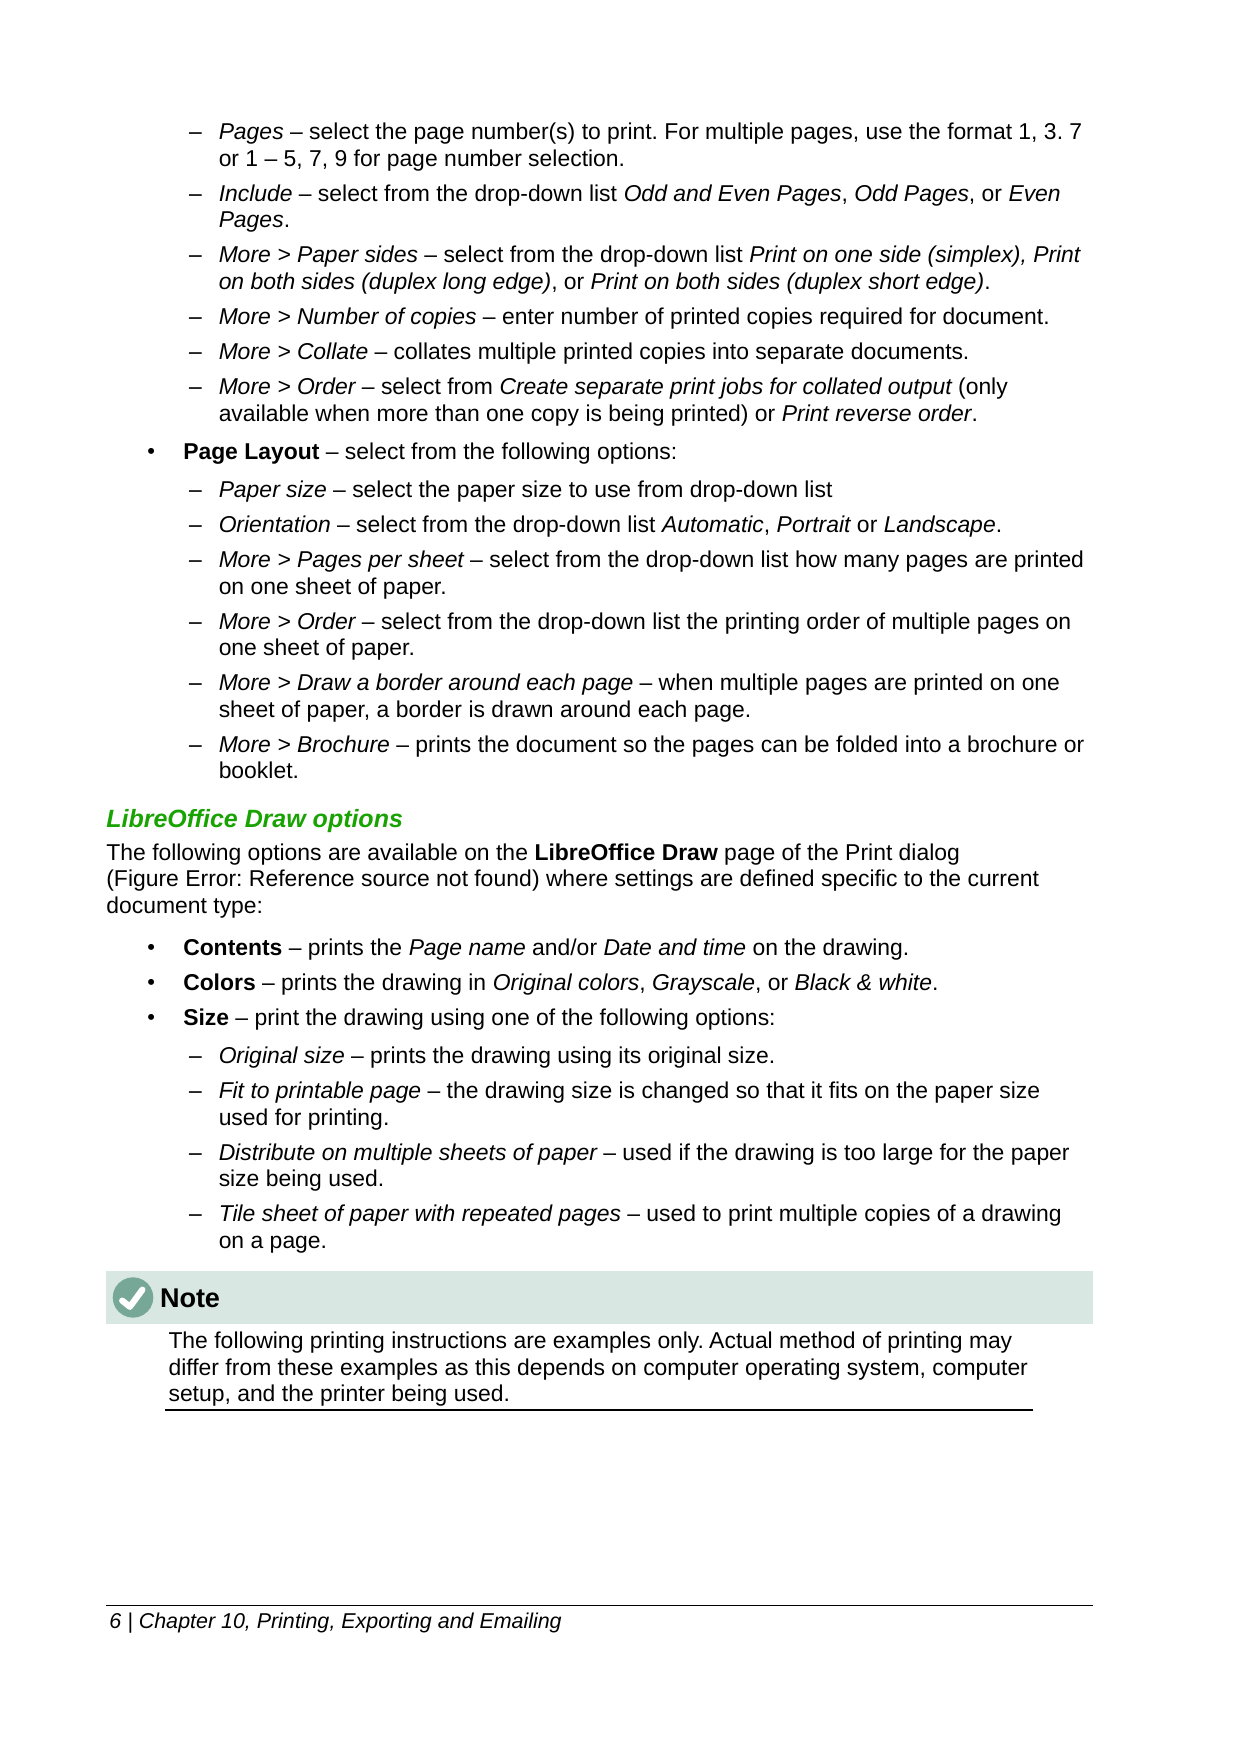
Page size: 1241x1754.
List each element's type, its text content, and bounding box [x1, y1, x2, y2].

list More > Number of copies – enter number of printed copies required for document. [189, 303, 1093, 329]
list More > Paper sides – select from the drop-down list Print on one side (simplex), Print on both sides (duplex long edge), or Print on both sides (duplex short edge). [189, 241, 1093, 294]
list Page Layout – select from the following options: [144, 435, 1093, 467]
list Orientation – select from the drop-down list Automatic, Portrait or Landscape. [189, 511, 1093, 537]
list Fit to printable page – the drawing size is changed so that it fits on the paper size used for printing. [189, 1077, 1093, 1130]
subtitle LibreOffice Draw options [106, 804, 1093, 833]
list Contents – prints the Page name and/or Date and time on the drawing. [144, 931, 1093, 960]
list More > Pages per sheet – select from the drop-down list how many pages are printed on one sheet of paper. [189, 546, 1093, 599]
list More > Collate – collates multiple printed copies into separate documents. [189, 338, 1093, 364]
list Tile sheet of paper with repeated pages – used to print multiple copies of a drawing on a page. [189, 1200, 1093, 1253]
text The following printing instructions are examples only. Actual method of printing may differ from these examples as this depends on computer operating system, computer setup, and the printer being used. [165, 1324, 1033, 1409]
list Size – print the drawing using one of the following options: [144, 1001, 1093, 1033]
list Distribute on multiple sheets of paper – used if the drawing is too large for the paper size being used. [189, 1139, 1093, 1191]
list More > Brochure – prints the document so the pages can be folded into a brochure or booklet. [189, 731, 1093, 784]
list Paper size – select the paper size to use from drop-down list [189, 476, 1093, 502]
text The following options are available on the LibreOffice Draw page of the Print dialog (Figure 3) where settings are defined specific to the current document type: [106, 839, 1093, 918]
list More > Order – select from Create separate print jobs for collated output (only available when more than one copy is being printed) or Print reverse order. [189, 373, 1093, 426]
list Original size – prints the drawing using its original size. [189, 1042, 1093, 1068]
list Pages – select the page number(s) to print. For multiple pages, use the format 1, 3. 7 or 1 – 5, 7, 9 for page number selection. [189, 118, 1093, 171]
list More > Draw a border around each page – when multiple pages are printed on one sheet of paper, a border is drawn around each page. [189, 669, 1093, 722]
list Include – select from the drop-down list Odd and Even Pages, Odd Pages, or Even Pages. [189, 180, 1093, 232]
subtitle Note [106, 1271, 1093, 1324]
list Colors – prints the drawing in Original colors, Grayscale, or Black & white. [144, 966, 1093, 995]
list More > Order – select from the drop-down list the printing order of multiple pages on one sheet of paper. [189, 608, 1093, 661]
